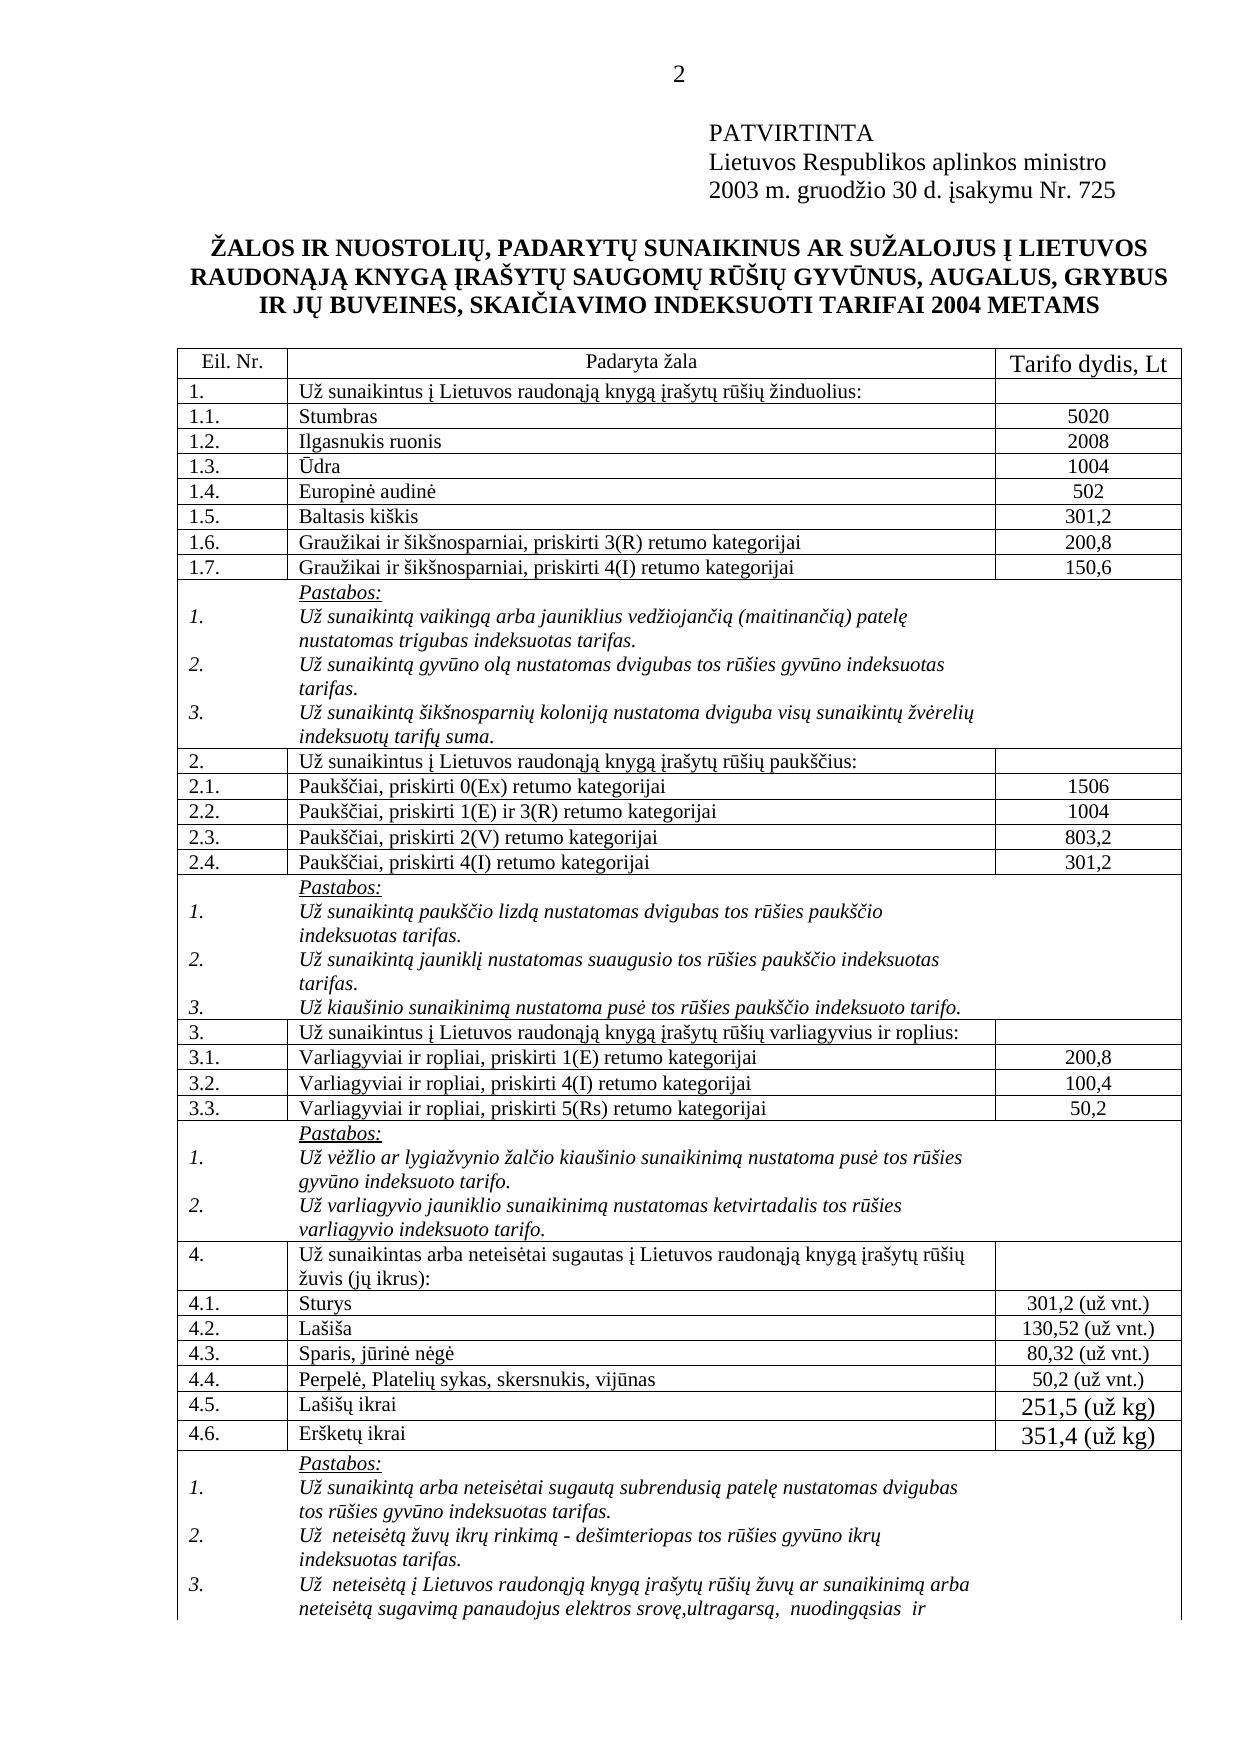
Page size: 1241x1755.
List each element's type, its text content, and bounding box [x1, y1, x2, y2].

table_cell 1.4. [178, 479, 287, 503]
table_cell 3. [178, 700, 287, 748]
table_cell [995, 580, 1181, 604]
table_cell Varliagyviai ir ropliai, priskirti 5(Rs) retumo kategorijai [288, 1096, 995, 1119]
table_cell 1. [178, 1475, 287, 1523]
table_cell Pastabos: [288, 875, 995, 899]
table_cell 150,6 [996, 555, 1181, 579]
table_cell Ilgasnukis ruonis [288, 429, 995, 453]
table_cell 2. [178, 749, 287, 773]
table_cell Už vėžlio ar lygiažvynio žalčio kiaušinio sunaikinimą nustatoma pusė tos rūšies gyvūno indeksuoto tarifo. [288, 1145, 995, 1193]
text Lietuvos Respublikos aplinkos ministro [177, 147, 1181, 176]
table_cell 200,8 [996, 530, 1181, 554]
table_cell Europinė audinė [288, 479, 995, 503]
table_cell 351,4 (už kg) [996, 1421, 1181, 1450]
table_cell [995, 995, 1181, 1019]
table_cell Stumbras [288, 404, 995, 428]
table_cell 1506 [996, 774, 1181, 798]
table_cell 50,2 (už vnt.) [996, 1366, 1181, 1391]
table_cell [995, 1523, 1181, 1571]
table_cell 2.4. [178, 850, 287, 874]
table_cell 4.4. [178, 1366, 287, 1391]
table_cell [995, 947, 1181, 995]
table_cell Pastabos: [288, 1121, 995, 1145]
table_cell [996, 379, 1181, 403]
table_cell Už sunaikintus į Lietuvos raudonąją knygą įrašytų rūšių žinduolius: [288, 379, 995, 403]
table_cell [995, 1451, 1181, 1475]
table_cell [995, 604, 1181, 652]
table_cell Pastabos: [288, 580, 995, 604]
table_cell Paukščiai, priskirti 1(E) ir 3(R) retumo kategorijai [288, 800, 995, 823]
table_cell 301,2 (už vnt.) [996, 1291, 1181, 1315]
table_cell 803,2 [996, 825, 1181, 849]
table_cell 100,4 [996, 1070, 1181, 1094]
table_cell Už neteisėtą į Lietuvos raudonąją knygą įrašytų rūšių žuvų ar sunaikinimą arba neteisėtą sugavimą panaudojus elektros srovę,ultragarsą, nuodingąsias ir [288, 1571, 995, 1619]
table_cell 2.1. [178, 774, 287, 798]
table_header Tarifo dydis, Lt [996, 349, 1181, 378]
text PATVIRTINTA [177, 118, 1181, 147]
text ŽALOS IR NUOSTOLIŲ, PADARYTŲ SUNAIKINUS AR SUŽALOJUS Į LIETUVOS RAUDONĄJĄ KNYGĄ ĮRAŠYTŲ SAUGOMŲ RŪŠIŲ GYVŪNUS, AUGALUS, GRYBUS IR JŲ BUVEINES, SKAIČIAVIMO INDEKSUOTI TARIFAI 2004 METAMS [177, 233, 1181, 319]
table_cell Lašiša [288, 1316, 995, 1340]
table_cell Baltasis kiškis [288, 505, 995, 528]
table_cell 1.5. [178, 505, 287, 528]
table_cell [178, 875, 287, 899]
text 2003 m. gruodžio 30 d. įsakymu Nr. 725 [177, 176, 1181, 204]
table_cell 2. [178, 1193, 287, 1241]
table_cell Pastabos: [288, 1451, 995, 1475]
table_cell 3.2. [178, 1070, 287, 1094]
table_cell 3.3. [178, 1096, 287, 1119]
table_cell [178, 1121, 287, 1145]
table_cell Graužikai ir šikšnosparniai, priskirti 3(R) retumo kategorijai [288, 530, 995, 554]
table_cell 3. [178, 1020, 287, 1044]
table_cell 2. [178, 1523, 287, 1571]
table_cell [996, 749, 1181, 773]
table_cell 251,5 (už kg) [996, 1392, 1181, 1420]
table_header Padaryta žala [288, 349, 995, 378]
table_cell Varliagyviai ir ropliai, priskirti 4(I) retumo kategorijai [288, 1070, 995, 1094]
table_cell 4.1. [178, 1291, 287, 1315]
table_header Eil. Nr. [178, 349, 287, 378]
table_cell 1.7. [178, 555, 287, 579]
table_cell Už varliagyvio jauniklio sunaikinimą nustatomas ketvirtadalis tos rūšies varliagyvio indeksuoto tarifo. [288, 1193, 995, 1241]
table_cell 301,2 [996, 505, 1181, 528]
table_cell 2.3. [178, 825, 287, 849]
table_cell 502 [996, 479, 1181, 503]
table_cell Už sunaikintas arba neteisėtai sugautas į Lietuvos raudonąją knygą įrašytų rūšių žuvis (jų ikrus): [288, 1242, 995, 1290]
table_cell 1. [178, 899, 287, 947]
table_cell 1.6. [178, 530, 287, 554]
table_cell Už sunaikintus į Lietuvos raudonąją knygą įrašytų rūšių varliagyvius ir roplius: [288, 1020, 995, 1044]
table_cell Lašišų ikrai [288, 1392, 995, 1420]
table_cell 1.3. [178, 454, 287, 478]
table_cell [996, 1242, 1181, 1290]
table_cell [995, 1145, 1181, 1193]
table_cell 2. [178, 947, 287, 995]
table_cell 3. [178, 1571, 287, 1619]
table_cell [178, 580, 287, 604]
table_cell 4.2. [178, 1316, 287, 1340]
table_cell 4.6. [178, 1421, 287, 1450]
table_cell [995, 1121, 1181, 1145]
table_cell 301,2 [996, 850, 1181, 874]
table_cell Už sunaikintą paukščio lizdą nustatomas dvigubas tos rūšies paukščio indeksuotas tarifas. [288, 899, 995, 947]
table_cell Ūdra [288, 454, 995, 478]
table_cell [178, 1451, 287, 1475]
table_cell 1.1. [178, 404, 287, 428]
table_cell 1. [178, 1145, 287, 1193]
table_cell [996, 1020, 1181, 1044]
table_cell 1. [178, 379, 287, 403]
table_cell Už sunaikintus į Lietuvos raudonąją knygą įrašytų rūšių paukščius: [288, 749, 995, 773]
table_cell 3.1. [178, 1045, 287, 1069]
table_cell [995, 1571, 1181, 1619]
table_cell 1.2. [178, 429, 287, 453]
table_cell 200,8 [996, 1045, 1181, 1069]
table_cell Sparis, jūrinė nėgė [288, 1341, 995, 1365]
table_cell Paukščiai, priskirti 0(Ex) retumo kategorijai [288, 774, 995, 798]
table_cell 2.2. [178, 800, 287, 823]
table_cell 1004 [996, 454, 1181, 478]
table_cell [995, 700, 1181, 748]
table_cell Graužikai ir šikšnosparniai, priskirti 4(I) retumo kategorijai [288, 555, 995, 579]
table_cell [995, 1193, 1181, 1241]
table_cell [995, 899, 1181, 947]
table_cell 2. [178, 652, 287, 700]
table_cell Eršketų ikrai [288, 1421, 995, 1450]
table_cell [995, 652, 1181, 700]
table_cell 130,52 (už vnt.) [996, 1316, 1181, 1340]
table_cell Už sunaikintą arba neteisėtai sugautą subrendusią patelę nustatomas dvigubas tos rūšies gyvūno indeksuotas tarifas. [288, 1475, 995, 1523]
table_cell Varliagyviai ir ropliai, priskirti 1(E) retumo kategorijai [288, 1045, 995, 1069]
table_cell 4.5. [178, 1392, 287, 1420]
table_cell 5020 [996, 404, 1181, 428]
table_cell [995, 1475, 1181, 1523]
table_cell Paukščiai, priskirti 2(V) retumo kategorijai [288, 825, 995, 849]
table_cell Už sunaikintą vaikingą arba jauniklius vedžiojančią (maitinančią) patelę nustatomas trigubas indeksuotas tarifas. [288, 604, 995, 652]
table_cell 1. [178, 604, 287, 652]
table_cell Už neteisėtą žuvų ikrų rinkimą - dešimteriopas tos rūšies gyvūno ikrų indeksuotas tarifas. [288, 1523, 995, 1571]
table_cell 2008 [996, 429, 1181, 453]
table_cell Perpelė, Platelių sykas, skersnukis, vijūnas [288, 1366, 995, 1391]
table_cell Už sunaikintą gyvūno olą nustatomas dvigubas tos rūšies gyvūno indeksuotas tarifas. [288, 652, 995, 700]
table_cell Paukščiai, priskirti 4(I) retumo kategorijai [288, 850, 995, 874]
table_cell 4.3. [178, 1341, 287, 1365]
table_cell 3. [178, 995, 287, 1019]
table_cell [995, 875, 1181, 899]
table_cell 50,2 [996, 1096, 1181, 1119]
table_cell Už sunaikintą šikšnosparnių koloniją nustatoma dviguba visų sunaikintų žvėrelių indeksuotų tarifų suma. [288, 700, 995, 748]
table_cell Už kiaušinio sunaikinimą nustatoma pusė tos rūšies paukščio indeksuoto tarifo. [288, 995, 995, 1019]
table_cell Sturys [288, 1291, 995, 1315]
table_cell 80,32 (už vnt.) [996, 1341, 1181, 1365]
table_cell Už sunaikintą jauniklį nustatomas suaugusio tos rūšies paukščio indeksuotas tarifas. [288, 947, 995, 995]
table_cell 1004 [996, 800, 1181, 823]
table_cell 4. [178, 1242, 287, 1290]
